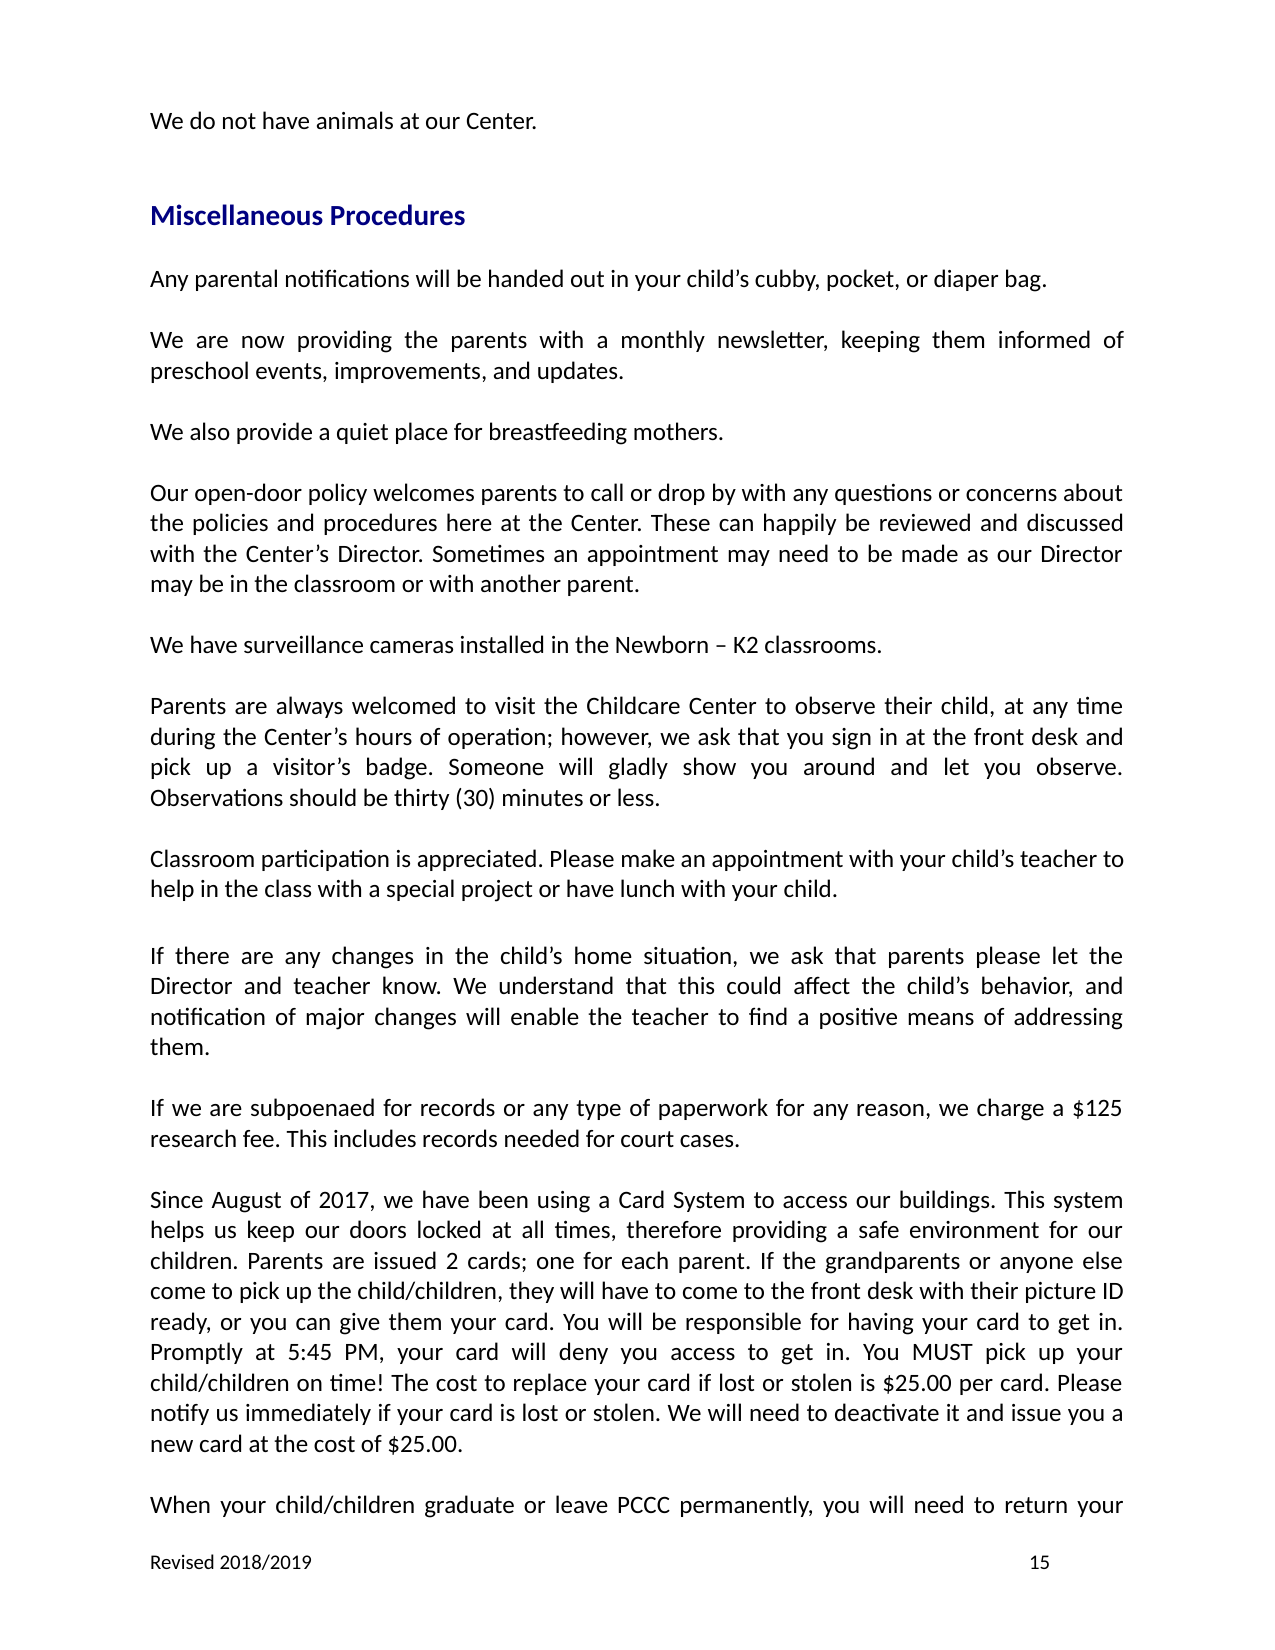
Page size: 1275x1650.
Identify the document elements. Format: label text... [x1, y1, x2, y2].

text We are now providing the parents with a monthly newsletter, keeping them informed of preschool events, improvements, and updates. [150, 324, 1125, 385]
text If there are any changes in the child’s home situation, we ask that parents please let the Director and teacher know. We understand that this could affect the child’s behavior, and notification of major changes will enable the teacher to find a positive means of addressing them. [150, 940, 1125, 1062]
text We have surveillance cameras installed in the Newborn – K2 classrooms. [150, 629, 1125, 660]
text Since August of 2017, we have been using a Card System to access our buildings. This system helps us keep our doors locked at all times, therefore providing a safe environment for our children. Parents are issued 2 cards; one for each parent. If the grandparents or anyone else come to pick up the child/children, they will have to come to the front desk with their picture ID ready, or you can give them your card. You will be responsible for having your card to get in. Promptly at 5:45 PM, your card will deny you access to get in. You MUST pick up your child/children on time! The cost to replace your card if lost or stolen is $25.00 per card. Please notify us immediately if your card is lost or stolen. We will need to deactivate it and issue you a new card at the cost of $25.00. [150, 1184, 1125, 1459]
text When your child/children graduate or leave PCCC permanently, you will need to return your [150, 1489, 1125, 1520]
text Miscellaneous Procedures [150, 197, 1125, 233]
text Classroom participation is appreciated. Please make an appointment with your child’s teacher to help in the class with a special project or have lunch with your child. [150, 843, 1125, 904]
text Any parental notifications will be handed out in your child’s cubby, pocket, or diaper bag. [150, 263, 1125, 294]
text Our open-door policy welcomes parents to call or drop by with any questions or concerns about the policies and procedures here at the Center. These can happily be reviewed and discussed with the Center’s Director. Sometimes an appointment may need to be made as our Director may be in the classroom or with another parent. [150, 477, 1125, 599]
text We also provide a quiet place for breastfeeding mothers. [150, 416, 1125, 446]
text We do not have animals at our Center. [150, 106, 1125, 136]
text If we are subpoenaed for records or any type of paperwork for any reason, we charge a $125 research fee. This includes records needed for court cases. [150, 1092, 1125, 1153]
text Parents are always welcomed to visit the Childcare Center to observe their child, at any time during the Center’s hours of operation; however, we ask that you sign in at the front desk and pick up a visitor’s badge. Someone will gladly show you around and let you observe. Observations should be thirty (30) minutes or less. [150, 691, 1125, 813]
